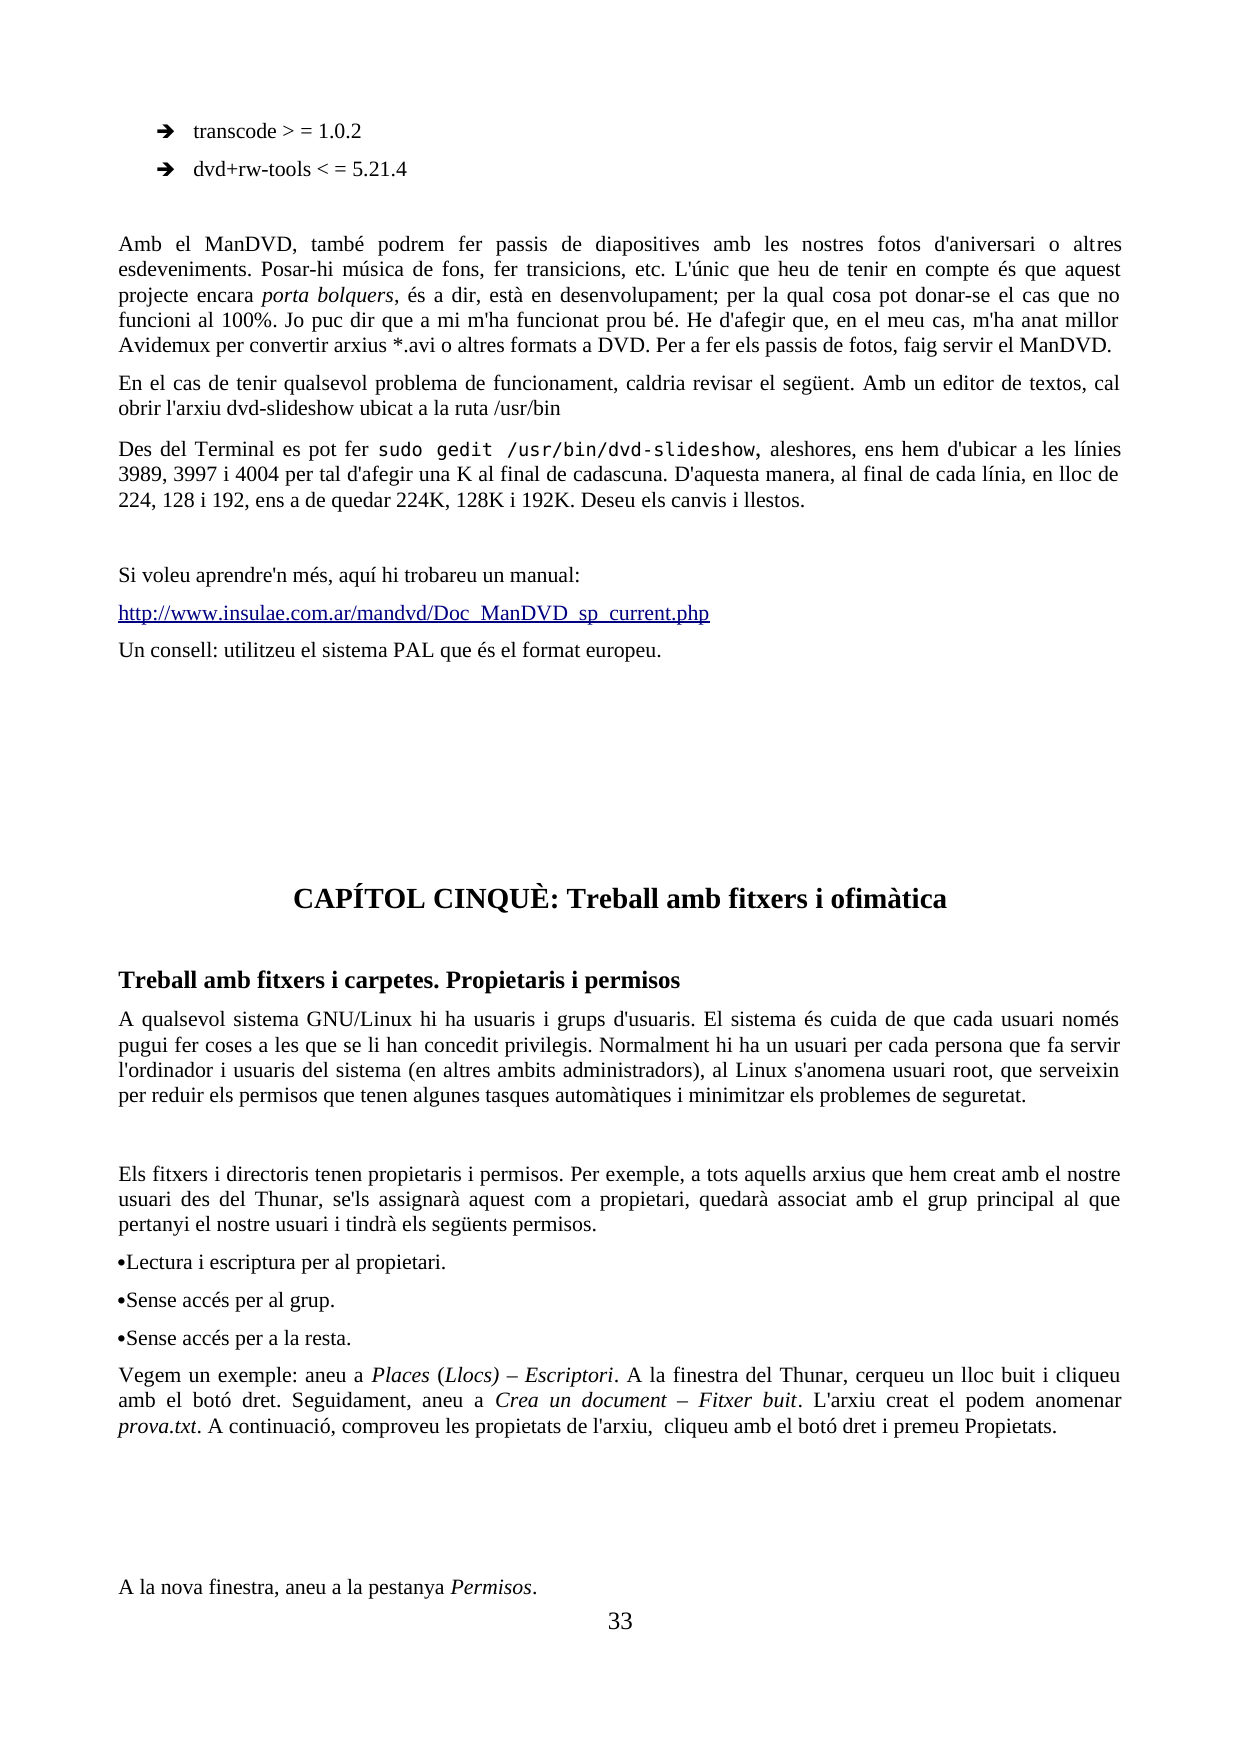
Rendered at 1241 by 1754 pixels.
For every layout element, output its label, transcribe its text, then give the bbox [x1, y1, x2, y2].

text Vegem un exemple: aneu a Places (Llocs) – Escriptori. A la finestra del Thunar, cerqueu un lloc buit i cliqueu amb el botó dret. Seguidament, aneu a Crea un document – Fitxer buit. L'arxiu creat el podem anomenar prova.txt. A continuació, comproveu les propietats de l'arxiu, cliqueu amb el botó dret i premeu Propietats. [118, 1362, 1122, 1438]
list Sense accés per a la resta. [118, 1324, 1122, 1350]
text En el cas de tenir qualsevol problema de funcionament, caldria revisar el següent. Amb un editor de textos, cal obrir l'arxiu dvd-slideshow ubicat a la ruta /usr/bin [118, 370, 1122, 420]
text Un consell: utilitzeu el sistema PAL que és el format europeu. [118, 637, 1122, 663]
text Amb el ManDVD, també podrem fer passis de diapositives amb les nostres fotos d'aniversari o altres esdeveniments. Posar-hi música de fons, fer transicions, etc. L'únic que heu de tenir en compte és que aquest projecte encara porta bolquers, és a dir, està en desenvolupament; per la qual cosa pot donar-se el cas que no funcioni al 100%. Jo puc dir que a mi m'ha funcionat prou bé. He d'afegir que, en el meu cas, m'ha anat millor Avidemux per convertir arxius *.avi o altres formats a DVD. Per a fer els passis de fotos, faig servir el ManDVD. [118, 231, 1122, 357]
text Des del Terminal es pot fer sudo gedit /usr/bin/dvd-slideshow, aleshores, ens hem d'ubicar a les línies 3989, 3997 i 4004 per tal d'afegir una K al final de cadascuna. D'aquesta manera, al final de cada línia, en lloc de 224, 128 i 192, ens a de quedar 224K, 128K i 192K. Deseu els canvis i llestos. [118, 433, 1122, 512]
text Els fitxers i directoris tenen propietaris i permisos. Per exemple, a tots aquells arxius que hem creat amb el nostre usuari des del Thunar, se'ls assignarà aquest com a propietari, quedarà associat amb el grup principal al que pertanyi el nostre usuari i tindrà els següents permisos. [118, 1161, 1122, 1237]
text A qualsevol sistema GNU/Linux hi ha usuaris i grups d'usuaris. El sistema és cuida de que cada usuari només pugui fer coses a les que se li han concedit privilegis. Normalment hi ha un usuari per cada persona que fa servir l'ordinador i usuaris del sistema (en altres ambits administradors), al Linux s'anomena usuari root, que serveixin per reduir els permisos que tenen algunes tasques automàtiques i minimitzar els problemes de seguretat. [118, 1006, 1122, 1107]
text Treball amb fitxers i carpetes. Propietaris i permisos [118, 965, 1122, 994]
list Lectura i escriptura per al propietari. [118, 1249, 1122, 1274]
list dvd+rw-tools < = 5.21.4 [156, 156, 1122, 181]
text http://www.insulae.com.ar/mandvd/Doc_ManDVD_sp_current.php [118, 600, 1122, 625]
text Si voleu aprendre'n més, aquí hi trobareu un manual: [118, 562, 1122, 587]
text A la nova finestra, aneu a la pestanya Permisos. [118, 1574, 1122, 1599]
list transcode > = 1.0.2 [156, 118, 1122, 143]
text CAPÍTOL CINQUÈ: Treball amb fitxers i ofimàtica [118, 881, 1122, 915]
list Sense accés per al grup. [118, 1287, 1122, 1312]
